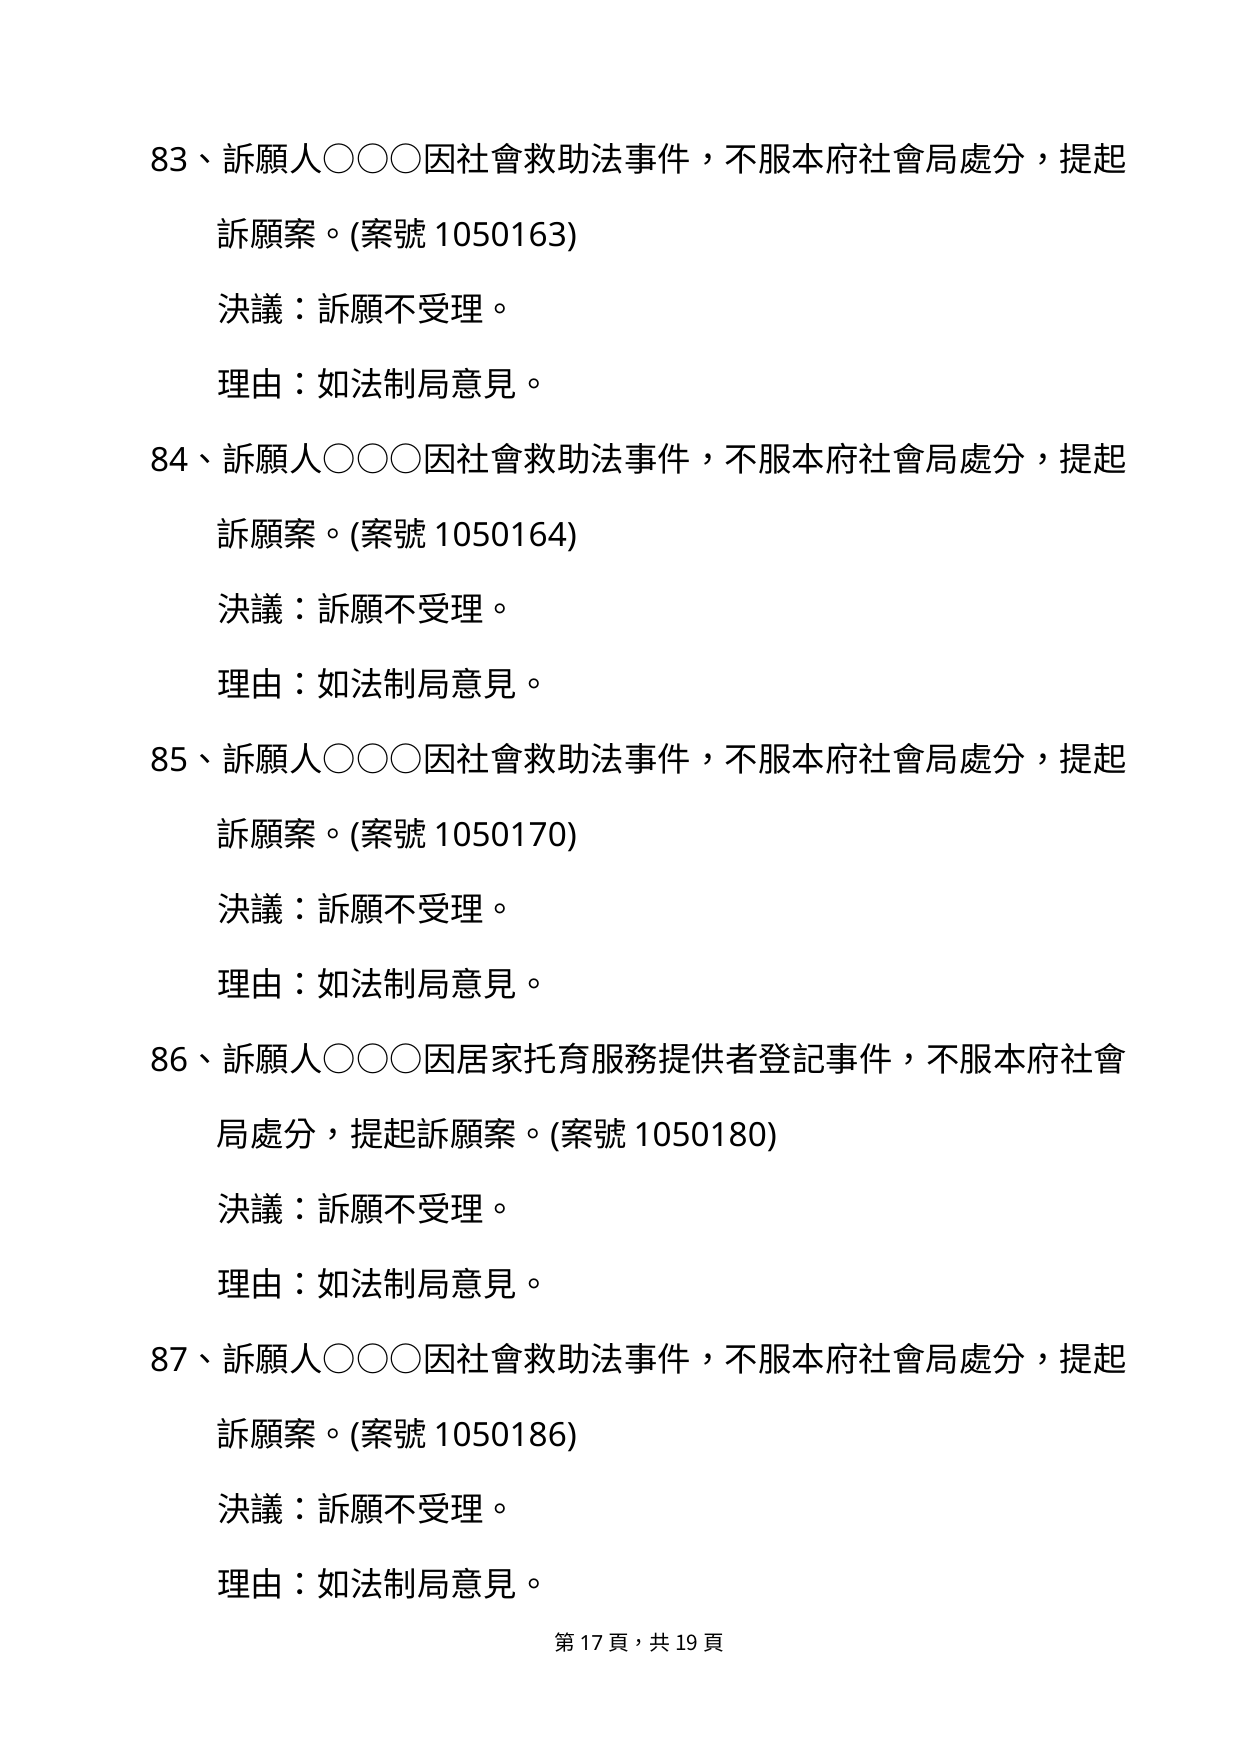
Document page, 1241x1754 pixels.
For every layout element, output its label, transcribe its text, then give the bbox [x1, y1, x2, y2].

text 決議：訴願不受理。 [217, 1163, 1128, 1238]
text 決議：訴願不受理。 [217, 563, 1128, 638]
text 理由：如法制局意見。 [217, 1538, 1128, 1613]
text 86、訴願人○○○因居家托育服務提供者登記事件，不服本府社會局處分，提起訴願案。(案號1050180) [150, 1013, 1128, 1163]
text 理由：如法制局意見。 [217, 938, 1128, 1013]
text 理由：如法制局意見。 [217, 638, 1128, 713]
text 決議：訴願不受理。 [217, 263, 1128, 338]
text 決議：訴願不受理。 [217, 863, 1128, 938]
text 決議：訴願不受理。 [217, 1463, 1128, 1538]
text 85、訴願人○○○因社會救助法事件，不服本府社會局處分，提起訴願案。(案號1050170) [150, 713, 1128, 863]
text 87、訴願人○○○因社會救助法事件，不服本府社會局處分，提起訴願案。(案號1050186) [150, 1313, 1128, 1463]
text 83、訴願人○○○因社會救助法事件，不服本府社會局處分，提起訴願案。(案號1050163) [150, 113, 1128, 263]
text 理由：如法制局意見。 [217, 338, 1128, 413]
text 理由：如法制局意見。 [217, 1238, 1128, 1313]
text 84、訴願人○○○因社會救助法事件，不服本府社會局處分，提起訴願案。(案號1050164) [150, 413, 1128, 563]
